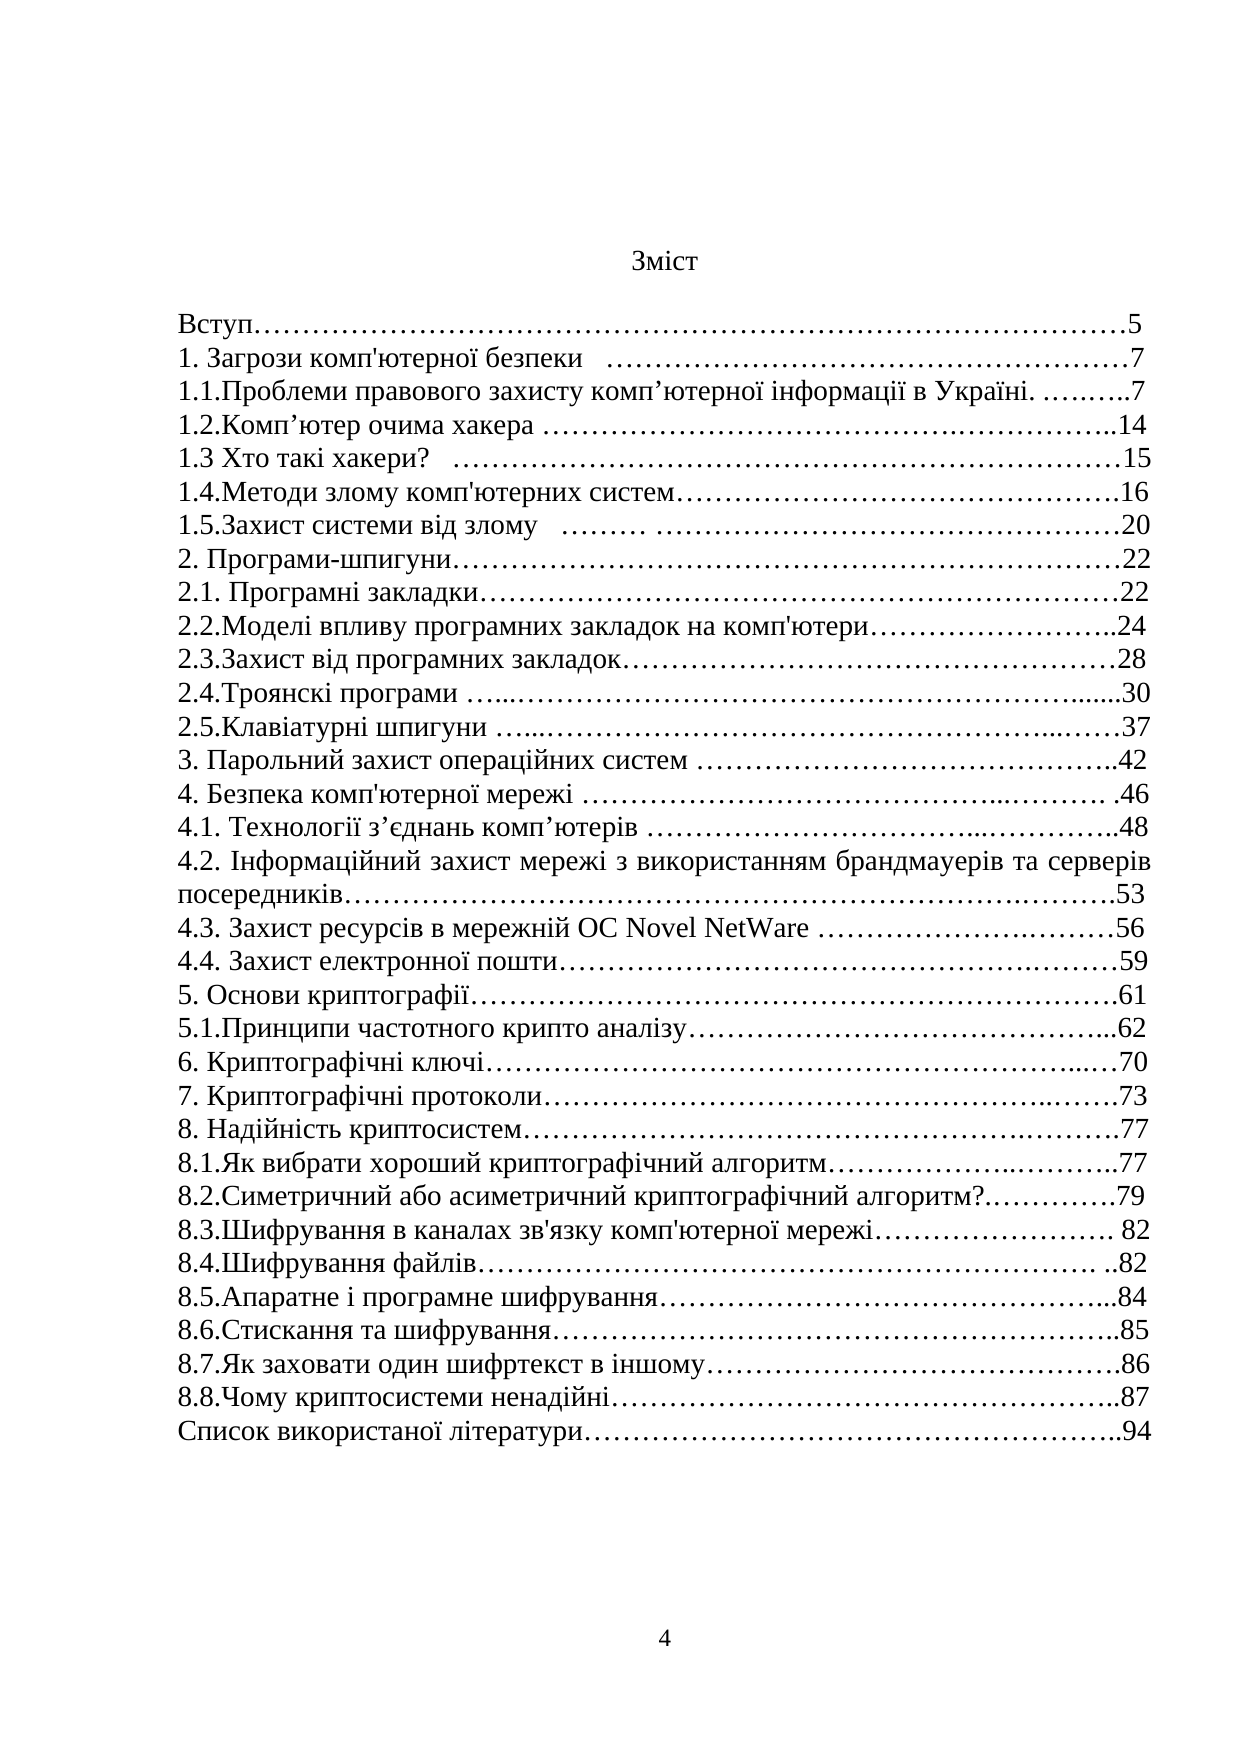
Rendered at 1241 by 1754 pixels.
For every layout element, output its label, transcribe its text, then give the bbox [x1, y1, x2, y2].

text 8.1.Як вибрати хороший криптографічний алгоритм………………..………..77 [177, 1145, 1152, 1178]
text 2. Програми-шпигуни……………………………………………………………22 [177, 541, 1152, 574]
text 4. Безпека комп'ютерної мережі ……………………………………...………. .46 [177, 776, 1152, 809]
text 6. Криптографічні ключі……………………………………………………...…70 [177, 1044, 1152, 1078]
text 8.3.Шифрування в каналах зв'язку комп'ютерної мережі……………………. 82 [177, 1212, 1152, 1245]
text Зміст [177, 243, 1152, 277]
text 2.4.Троянскі програми …...………………………………………………….......30 [177, 675, 1152, 709]
text 4.2. Інформаційний захист мережі з використанням брандмауерів та серверів посередників…………………………………………………………….……….53 [177, 843, 1152, 910]
text 1.5.Захист системи від злому ……… …………………………………………20 [177, 507, 1152, 541]
text 1.1.Проблеми правового захисту комп’ютерної інформації в Україні. .….…..7 [177, 373, 1152, 407]
text 4.3. Захист ресурсів в мережній ОС Novel NetWare ………………….………56 [177, 910, 1152, 943]
text 3. Парольний захист операційних систем ……………………………………..42 [177, 742, 1152, 776]
text 8.5.Апаратне і програмне шифрування………………………………………...84 [177, 1279, 1152, 1312]
text Список використаної літератури………………………………………………..94 [177, 1413, 1152, 1447]
text 2.2.Моделі впливу програмних закладок на комп'ютери……………………..24 [177, 608, 1152, 642]
text 5. Основи криптографії………………………………………………………….61 [177, 977, 1152, 1011]
text 4.1. Технології з’єднань комп’ютерів ……………………………...…………..48 [177, 809, 1152, 843]
text 2.3.Захист від програмних закладок……………………………………………28 [177, 642, 1152, 675]
text 2.1. Програмні закладки…………………………………………………………22 [177, 574, 1152, 608]
text 1. Загрози комп'ютерної безпеки ………………………………………………7 [177, 340, 1152, 373]
text 1.2.Комп’ютер очима хакера …………………………………….……………..14 [177, 407, 1152, 440]
text 7. Криптографічні протоколи……………………………………………..…….73 [177, 1078, 1152, 1111]
text 2.5.Клавіатурні шпигуни …...……………………………………………...……37 [177, 709, 1152, 742]
text 8.7.Як заховати один шифртекст в іншому…………………………………….86 [177, 1346, 1152, 1379]
text Вступ………………………………………………………………………………5 [177, 306, 1152, 340]
text 8.8.Чому криптосистеми ненадійні……………………………………………..87 [177, 1379, 1152, 1413]
text 5.1.Принципи частотного крипто аналізу……………………………………...62 [177, 1011, 1152, 1044]
text 8.4.Шифрування файлів………………………………………………………. ..82 [177, 1245, 1152, 1279]
text 8. Надійність криптосистем…………………………………………….……….77 [177, 1111, 1152, 1145]
text 4.4. Захист електронної пошти………………………………………….………59 [177, 943, 1152, 977]
text 8.6.Стискання та шифрування…………………………………………………..85 [177, 1312, 1152, 1346]
text 1.3 Хто такі хакери? ……………………………………………………………15 [177, 440, 1152, 474]
text 8.2.Симетричний або асиметричний криптографічний алгоритм?.………….79 [177, 1178, 1152, 1212]
text 1.4.Методи злому комп'ютерних систем……………………………………….16 [177, 474, 1152, 507]
